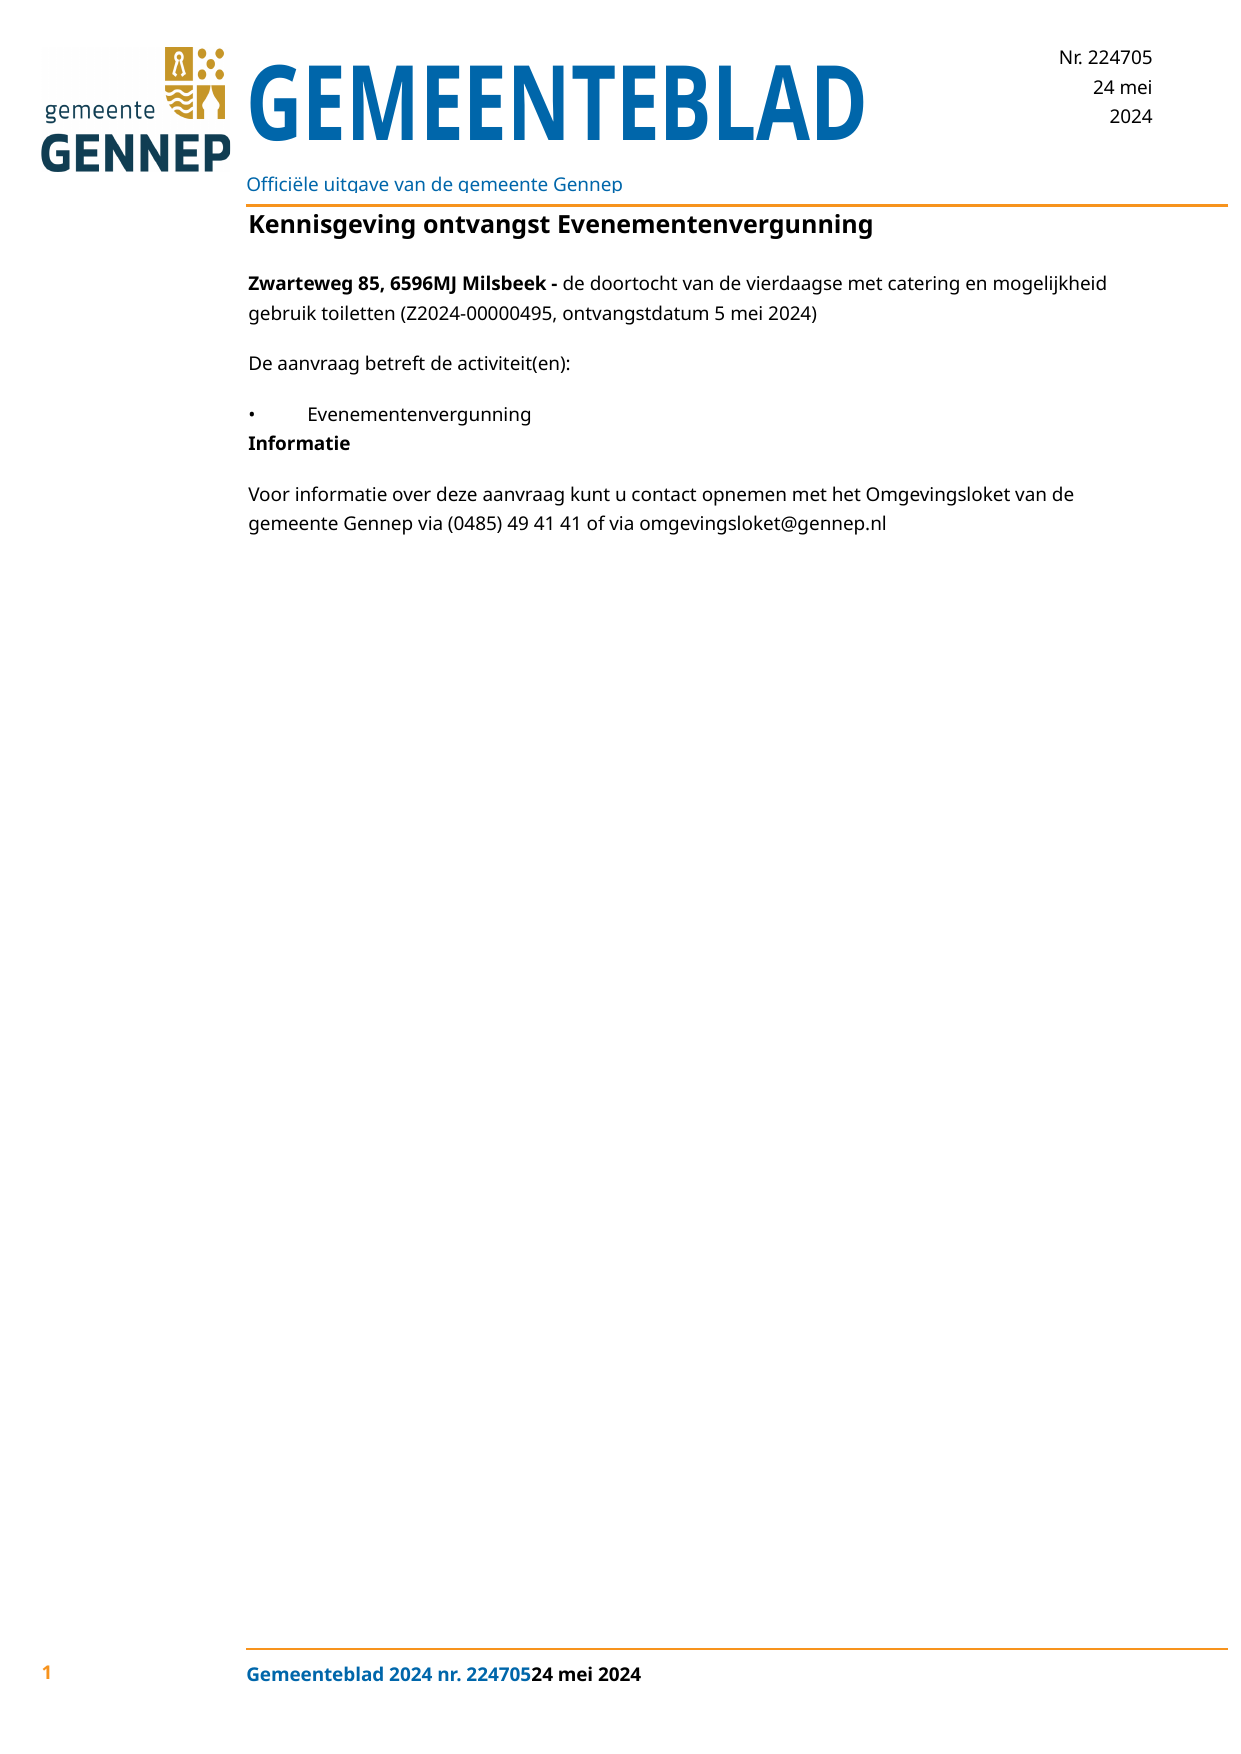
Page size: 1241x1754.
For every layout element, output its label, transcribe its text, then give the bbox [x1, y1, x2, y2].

text De aanvraag betreft de activiteit(en): [248, 350, 1152, 376]
text Informatie [248, 430, 1152, 456]
list Evenementenvergunning [248, 401, 1152, 426]
picture [41, 47, 231, 172]
text Kennisgeving ontvangst Evenementenvergunning [248, 207, 1152, 241]
text Zwarteweg 85, 6596MJ Milsbeek - de doortocht van de vierdaagse met catering en mogelijkheid gebruik toiletten (Z2024-00000495, ontvangstdatum 5 mei 2024) [248, 270, 1152, 326]
text Voor informatie over deze aanvraag kunt u contact opnemen met het Omgevingsloket van de gemeente Gennep via (0485) 49 41 41 of via omgevingsloket@gennep.nl [248, 481, 1152, 536]
